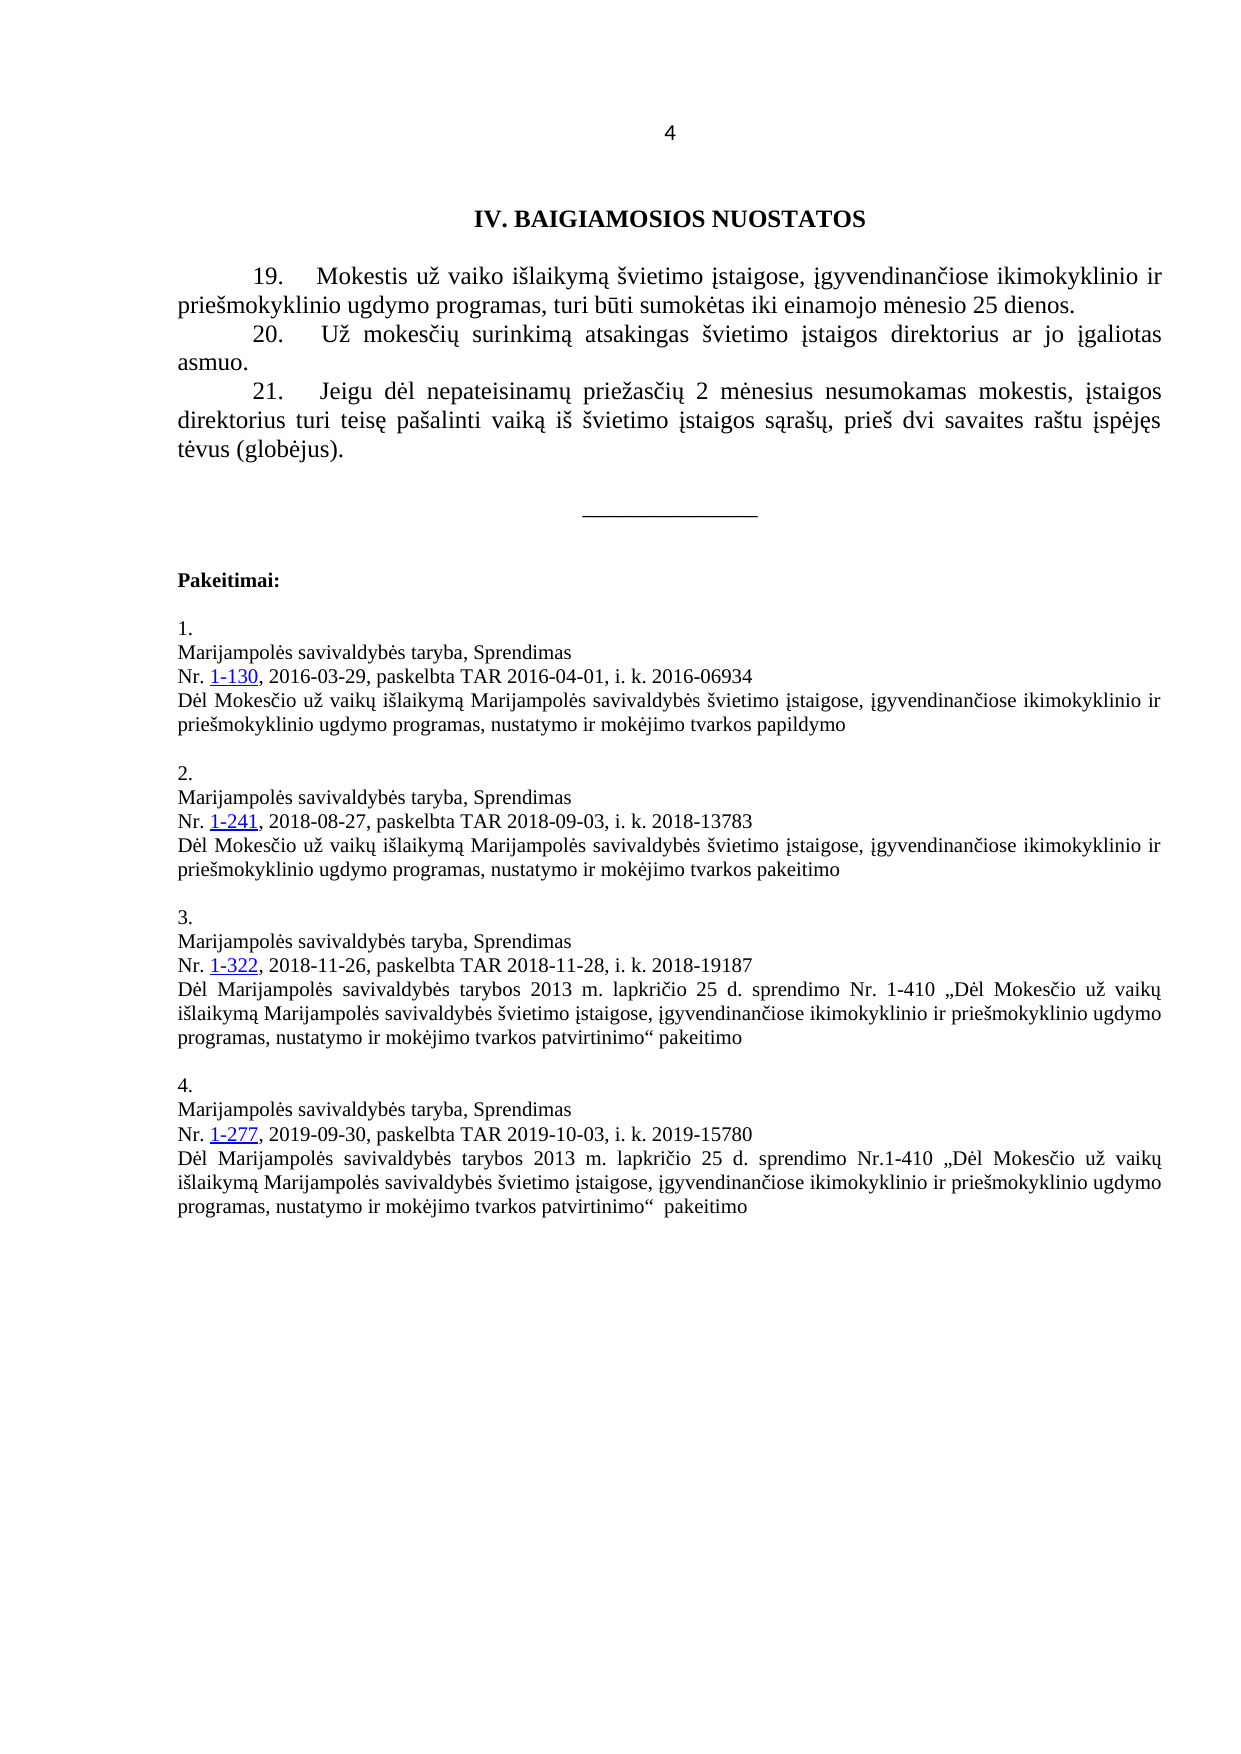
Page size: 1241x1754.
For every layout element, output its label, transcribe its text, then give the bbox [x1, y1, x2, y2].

text 20. Už mokesčių surinkimą atsakingas švietimo įstaigos direktorius ar jo įgaliotas asmuo. [177, 319, 1162, 376]
text Nr. 1-130, 2016-03-29, paskelbta TAR 2016-04-01, i. k. 2016-06934 [177, 664, 1162, 688]
text 4. [177, 1073, 1162, 1097]
text 2. [177, 761, 1162, 784]
text ______________ [177, 491, 1162, 520]
text 1. [177, 616, 1162, 640]
text Marijampolės savivaldybės taryba, Sprendimas [177, 929, 1162, 953]
text Dėl Marijampolės savivaldybės tarybos 2013 m. lapkričio 25 d. sprendimo Nr. 1-410 „Dėl Mokesčio už vaikų išlaikymą Marijampolės savivaldybės švietimo įstaigose, įgyvendinančiose ikimokyklinio ir priešmokyklinio ugdymo programas, nustatymo ir mokėjimo tvarkos patvirtinimo“ pakeitimo [177, 977, 1162, 1049]
text Nr. 1-322, 2018-11-26, paskelbta TAR 2018-11-28, i. k. 2018-19187 [177, 953, 1162, 977]
text 21. Jeigu dėl nepateisinamų priežasčių 2 mėnesius nesumokamas mokestis, įstaigos direktorius turi teisę pašalinti vaiką iš švietimo įstaigos sąrašų, prieš dvi savaites raštu įspėjęs tėvus (globėjus). [177, 376, 1162, 462]
text Marijampolės savivaldybės taryba, Sprendimas [177, 1097, 1162, 1121]
text Nr. 1-241, 2018-08-27, paskelbta TAR 2018-09-03, i. k. 2018-13783 [177, 809, 1162, 833]
text Marijampolės savivaldybės taryba, Sprendimas [177, 640, 1162, 664]
text 19. Mokestis už vaiko išlaikymą švietimo įstaigose, įgyvendinančiose ikimokyklinio ir priešmokyklinio ugdymo programas, turi būti sumokėtas iki einamojo mėnesio 25 dienos. [177, 261, 1162, 319]
text Nr. 1-277, 2019-09-30, paskelbta TAR 2019-10-03, i. k. 2019-15780 [177, 1121, 1162, 1146]
text Dėl Mokesčio už vaikų išlaikymą Marijampolės savivaldybės švietimo įstaigose, įgyvendinančiose ikimokyklinio ir priešmokyklinio ugdymo programas, nustatymo ir mokėjimo tvarkos papildymo [177, 688, 1162, 736]
text Pakeitimai: [177, 568, 1162, 592]
text Dėl Marijampolės savivaldybės tarybos 2013 m. lapkričio 25 d. sprendimo Nr.1-410 „Dėl Mokesčio už vaikų išlaikymą Marijampolės savivaldybės švietimo įstaigose, įgyvendinančiose ikimokyklinio ir priešmokyklinio ugdymo programas, nustatymo ir mokėjimo tvarkos patvirtinimo“ pakeitimo [177, 1146, 1162, 1218]
text IV. BAIGIAMOSIOS NUOSTATOS [177, 204, 1162, 232]
text Dėl Mokesčio už vaikų išlaikymą Marijampolės savivaldybės švietimo įstaigose, įgyvendinančiose ikimokyklinio ir priešmokyklinio ugdymo programas, nustatymo ir mokėjimo tvarkos pakeitimo [177, 833, 1162, 881]
text 3. [177, 905, 1162, 929]
text Marijampolės savivaldybės taryba, Sprendimas [177, 784, 1162, 809]
